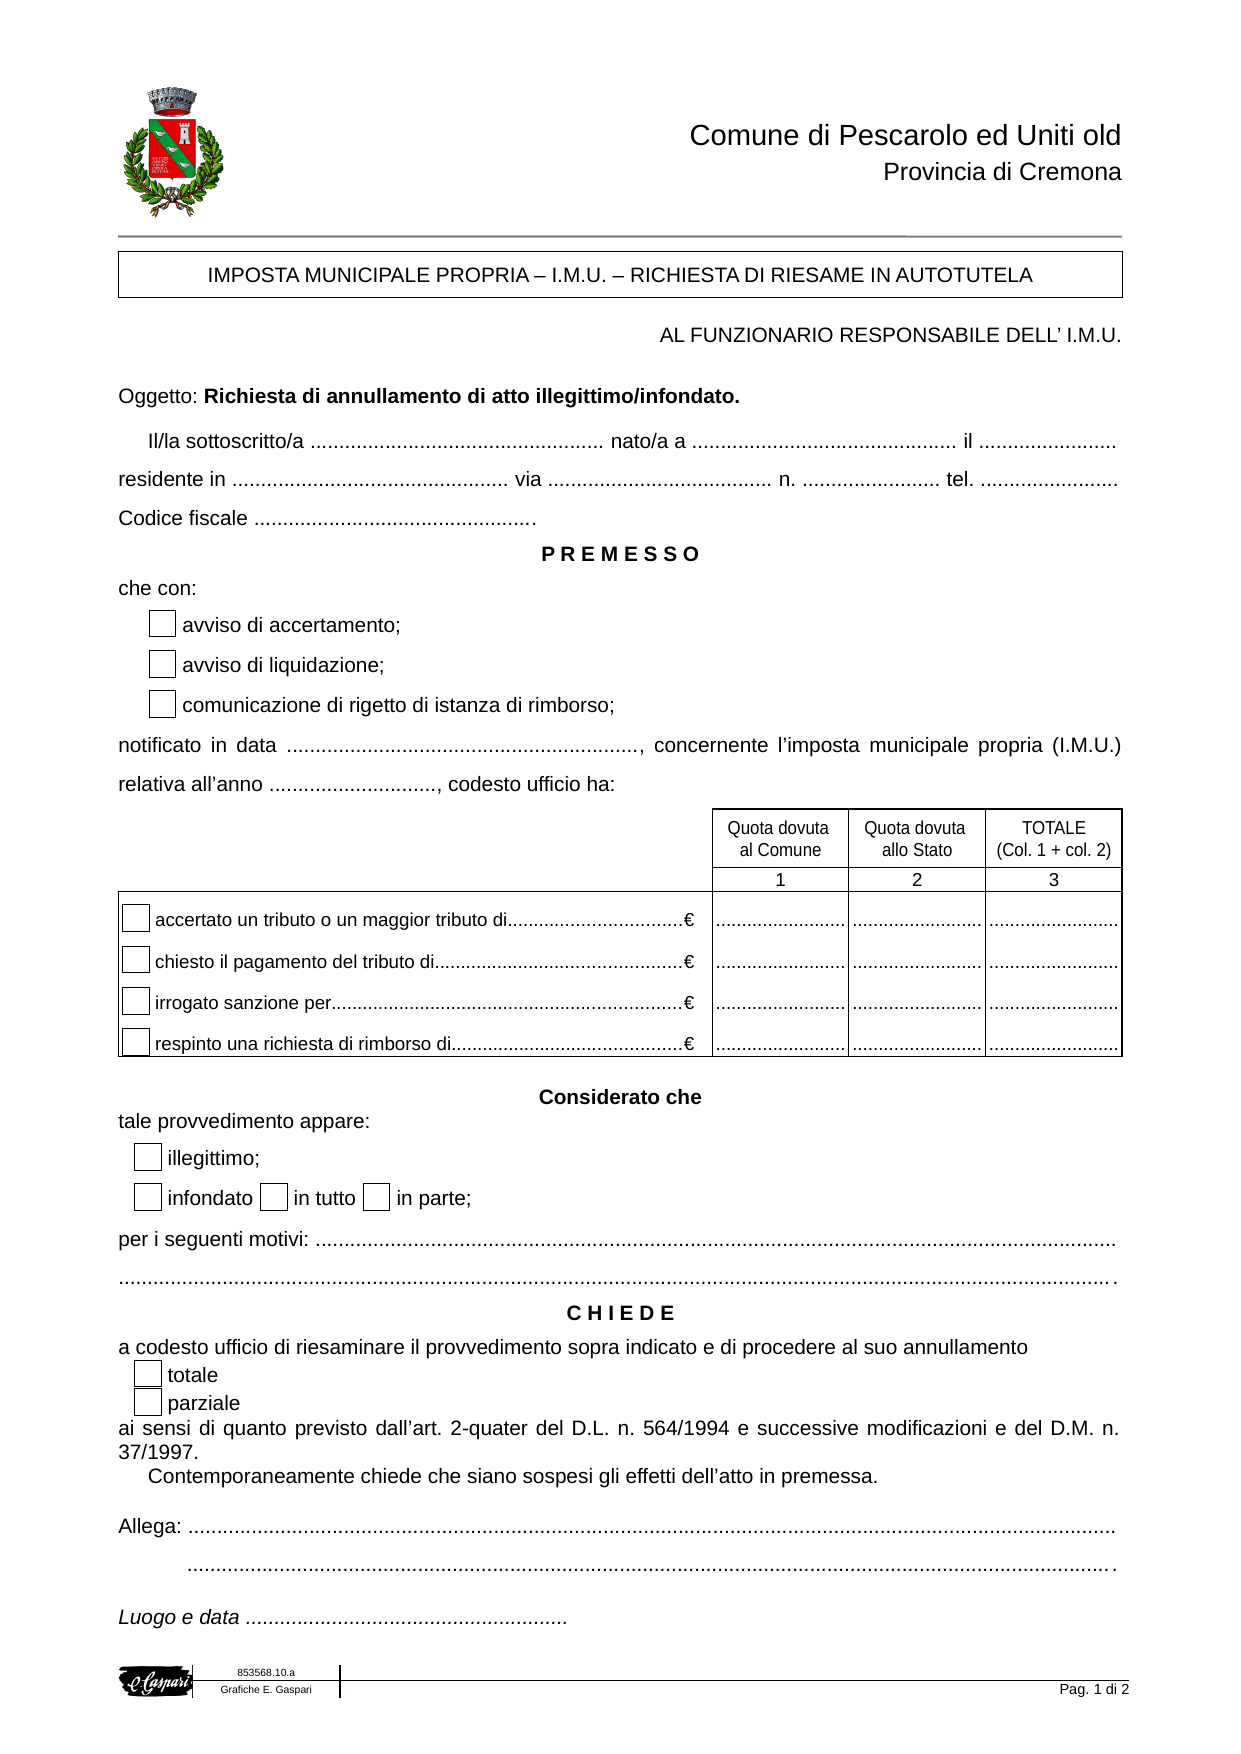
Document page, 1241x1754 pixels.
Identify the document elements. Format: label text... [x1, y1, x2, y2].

picture [118, 1665, 193, 1697]
text Oggetto: Richiesta di annullamento di atto illegittimo/infondato. [118, 384, 1122, 408]
text infondato in tutto in parte; [133, 1182, 1122, 1211]
table_header IMPOSTA MUNICIPALE PROPRIA – I.M.U. – RICHIESTA DI RIESAME IN AUTOTUTELA [119, 252, 1122, 297]
table_cell ......................... [986, 1015, 1121, 1056]
text avviso di liquidazione; [148, 649, 1122, 678]
table_cell ......................... [849, 1015, 985, 1056]
table_header Quota dovuta al Comune [713, 810, 848, 867]
table_cell ......................... [849, 974, 985, 1015]
table_cell accertato un tributo o un maggior tributo di € [119, 892, 712, 932]
table_cell ......................... [986, 932, 1121, 973]
table_cell ......................... [713, 932, 848, 973]
text Il/la sottoscritto/a ................................................... nato/a a .............................................. il ........................ residente in ................................................ via ....................................... n. ........................ tel. ........................ Codice fiscale ................................................. [118, 425, 1122, 530]
text comunicazione di rigetto di istanza di rimborso; [148, 689, 1122, 718]
table_cell ......................... [713, 974, 848, 1015]
text Provincia di Cremona [224, 157, 1122, 185]
table_header [118, 808, 712, 867]
text Luogo e data ........................................................ [118, 1601, 1122, 1630]
text Comune di Pescarolo ed Uniti old [224, 118, 1122, 152]
table_header Quota dovuta allo Stato [849, 810, 985, 867]
text avviso di accertamento; [148, 609, 1122, 638]
table_cell irrogato sanzione per € [119, 974, 712, 1015]
text ai sensi di quanto previsto dall’art. 2-quater del D.L. n. 564/1994 e successive modificazioni e del D.M. n. 37/1997. [118, 1416, 1122, 1464]
text per i seguenti motivi: ........................................................................................................................................... ............................................................................................................................................................................. [118, 1223, 1122, 1290]
table_cell chiesto il pagamento del tributo di € [119, 932, 712, 973]
table_cell ......................... [849, 892, 985, 932]
text AL FUNZIONARIO RESPONSABILE DELL’ I.M.U. [593, 323, 1122, 347]
table_cell [118, 867, 712, 891]
text illegittimo; [133, 1142, 1122, 1171]
text che con: [118, 575, 1122, 599]
table_cell ......................... [713, 1015, 848, 1056]
text P R E M E S S O [118, 542, 1122, 566]
table_cell 2 [849, 868, 985, 891]
text tale provvedimento appare: [118, 1109, 1122, 1133]
table_header TOTALE (Col. 1 + col. 2) [986, 810, 1121, 867]
table_cell ......................... [986, 974, 1121, 1015]
table_cell ......................... [986, 892, 1121, 932]
text C H I E D E [118, 1301, 1122, 1325]
text a codesto ufficio di riesaminare il provvedimento sopra indicato e di procedere al suo annullamento [118, 1335, 1122, 1359]
table_cell ......................... [713, 892, 848, 932]
text notificato in data ............................................................., concernente l’imposta municipale propria (I.M.U.) relativa all’anno ............................., codesto ufficio ha: [118, 729, 1122, 797]
text parziale [133, 1387, 1122, 1416]
text totale [133, 1359, 1122, 1387]
table_cell respinto una richiesta di rimborso di € [119, 1015, 712, 1056]
table_cell 3 [986, 868, 1121, 891]
text Contemporaneamente chiede che siano sospesi gli effetti dell’atto in premessa. [118, 1464, 1122, 1488]
table_cell 1 [713, 868, 848, 891]
text Allega: ................................................................................................................................................................. ................................................................................................................................................................. [118, 1510, 1122, 1577]
picture [122, 87, 224, 219]
text Considerato che [118, 1085, 1122, 1109]
table_cell ......................... [849, 932, 985, 973]
